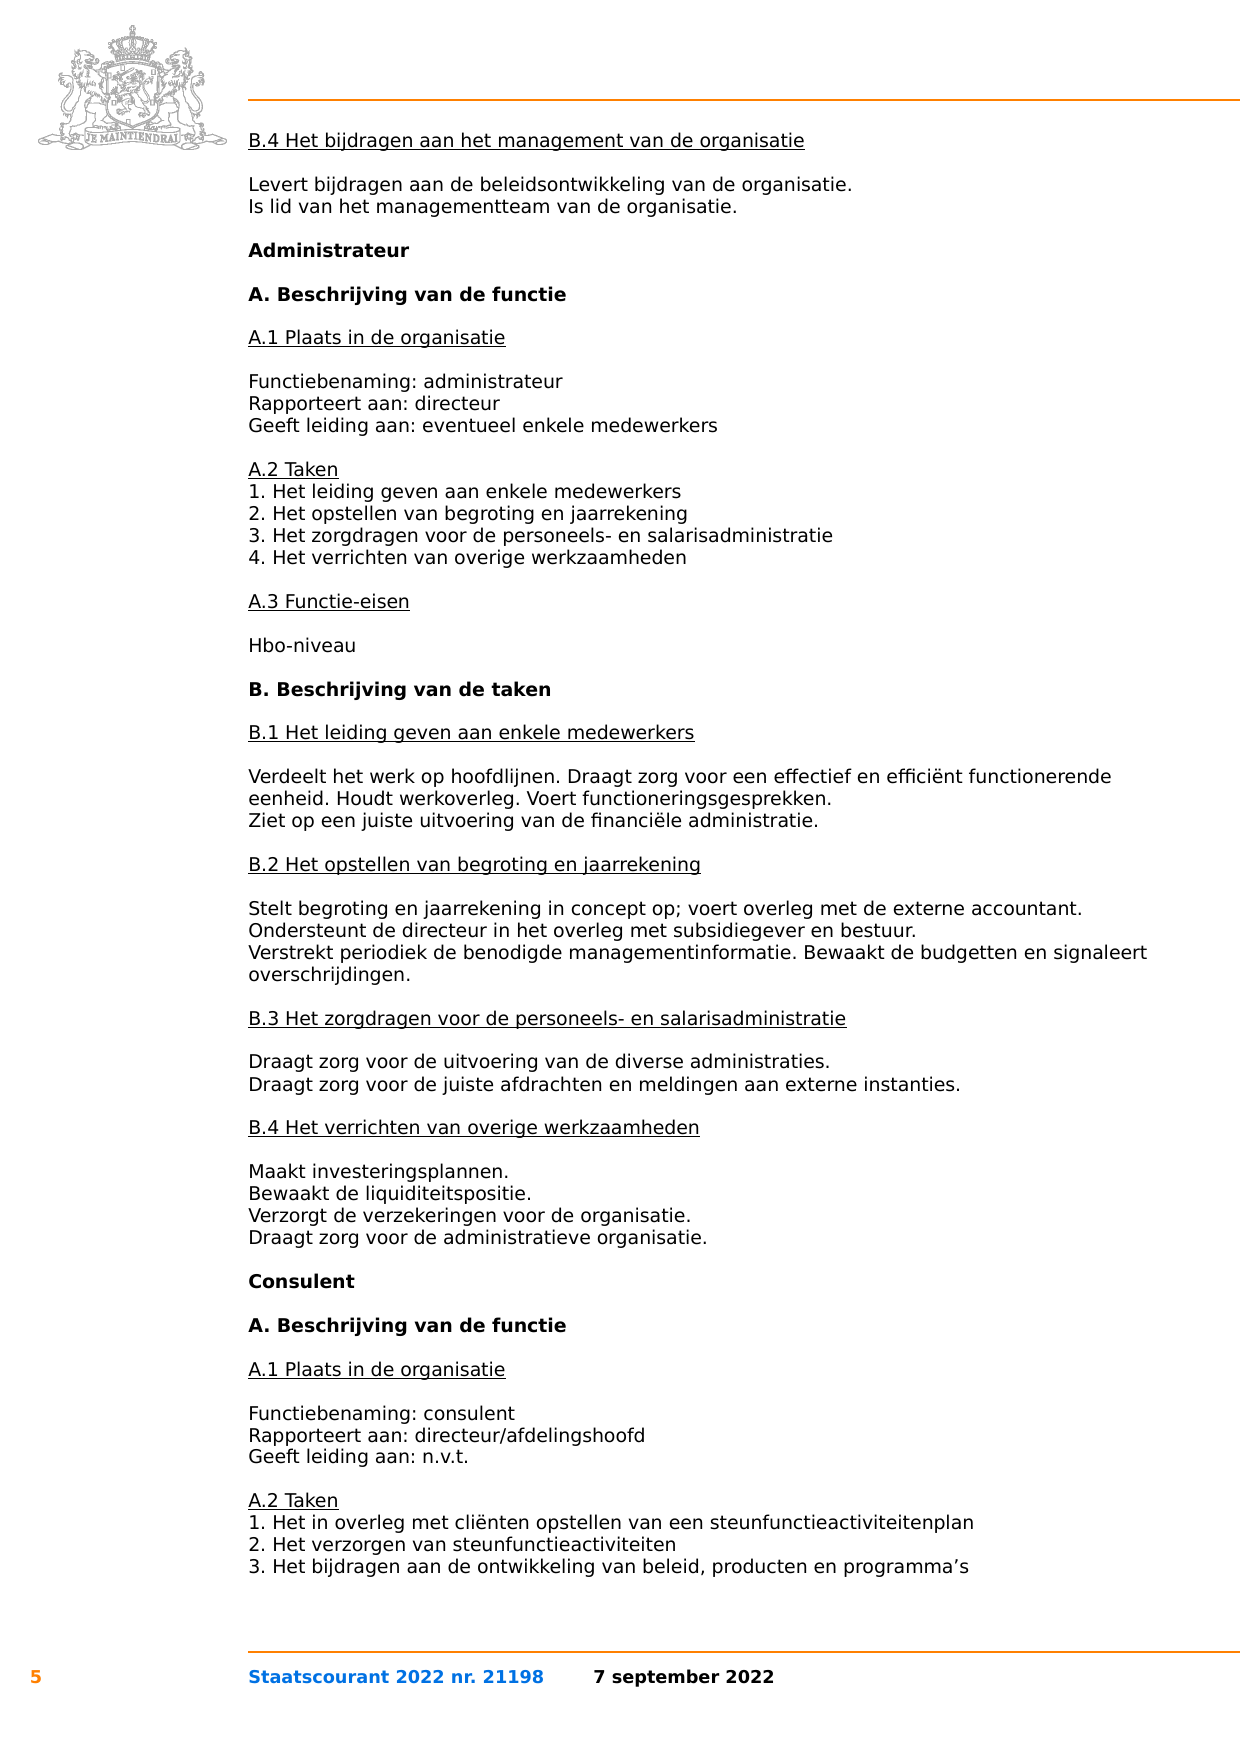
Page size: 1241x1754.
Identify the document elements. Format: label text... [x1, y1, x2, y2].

text Is lid van het managementteam van de organisatie. [248, 196, 1163, 218]
subtitle A.3 Functie-eisen [248, 591, 1163, 613]
text 4. Het verrichten van overige werkzaamheden [248, 547, 1163, 569]
text Draagt zorg voor de juiste afdrachten en meldingen aan externe instanties. [248, 1073, 1163, 1095]
text 1. Het in overleg met cliënten opstellen van een steunfunctieactiviteitenplan [248, 1512, 1163, 1534]
subtitle B. Beschrijving van de taken [248, 678, 1163, 700]
text 1. Het leiding geven aan enkele medewerkers [248, 481, 1163, 503]
text 3. Het zorgdragen voor de personeels- en salarisadministratie [248, 525, 1163, 547]
subtitle Consulent [248, 1271, 1163, 1293]
subtitle B.4 Het verrichten van overige werkzaamheden [248, 1117, 1163, 1139]
subtitle A.2 Taken [248, 459, 1163, 481]
text Functiebenaming: administrateur [248, 371, 1163, 393]
text 3. Het bijdragen aan de ontwikkeling van beleid, producten en programma’s [248, 1556, 1163, 1578]
text Hbo-niveau [248, 634, 1163, 657]
text Rapporteert aan: directeur [248, 393, 1163, 415]
text Geeft leiding aan: eventueel enkele medewerkers [248, 415, 1163, 437]
text Stelt begroting en jaarrekening in concept op; voert overleg met de externe accountant. Ondersteunt de directeur in het overleg met subsidiegever en bestuur. [248, 898, 1163, 942]
subtitle A. Beschrijving van de functie [248, 1315, 1163, 1337]
text Draagt zorg voor de administratieve organisatie. [248, 1227, 1163, 1249]
text Verdeelt het werk op hoofdlijnen. Draagt zorg voor een effectief en efficiënt functionerende eenheid. Houdt werkoverleg. Voert functioneringsgesprekken. [248, 766, 1163, 810]
text Levert bijdragen aan de beleidsontwikkeling van de organisatie. [248, 174, 1163, 196]
subtitle A.1 Plaats in de organisatie [248, 327, 1163, 349]
text 2. Het verzorgen van steunfunctieactiviteiten [248, 1534, 1163, 1556]
text Draagt zorg voor de uitvoering van de diverse administraties. [248, 1051, 1163, 1073]
subtitle B.1 Het leiding geven aan enkele medewerkers [248, 722, 1163, 744]
subtitle B.3 Het zorgdragen voor de personeels- en salarisadministratie [248, 1008, 1163, 1029]
picture [38, 25, 227, 150]
text Bewaakt de liquiditeitspositie. [248, 1183, 1163, 1205]
text Verstrekt periodiek de benodigde managementinformatie. Bewaakt de budgetten en signaleert overschrijdingen. [248, 942, 1163, 986]
subtitle A.1 Plaats in de organisatie [248, 1359, 1163, 1381]
text Ziet op een juiste uitvoering van de financiële administratie. [248, 810, 1163, 832]
subtitle Administrateur [248, 239, 1163, 262]
subtitle A.2 Taken [248, 1490, 1163, 1512]
text Functiebenaming: consulent [248, 1402, 1163, 1424]
text 2. Het opstellen van begroting en jaarrekening [248, 503, 1163, 525]
text Maakt investeringsplannen. [248, 1161, 1163, 1183]
subtitle B.2 Het opstellen van begroting en jaarrekening [248, 854, 1163, 876]
subtitle B.4 Het bijdragen aan het management van de organisatie [248, 130, 1163, 152]
subtitle A. Beschrijving van de functie [248, 283, 1163, 305]
text Verzorgt de verzekeringen voor de organisatie. [248, 1205, 1163, 1227]
text Geeft leiding aan: n.v.t. [248, 1446, 1163, 1468]
text Rapporteert aan: directeur/afdelingshoofd [248, 1424, 1163, 1446]
